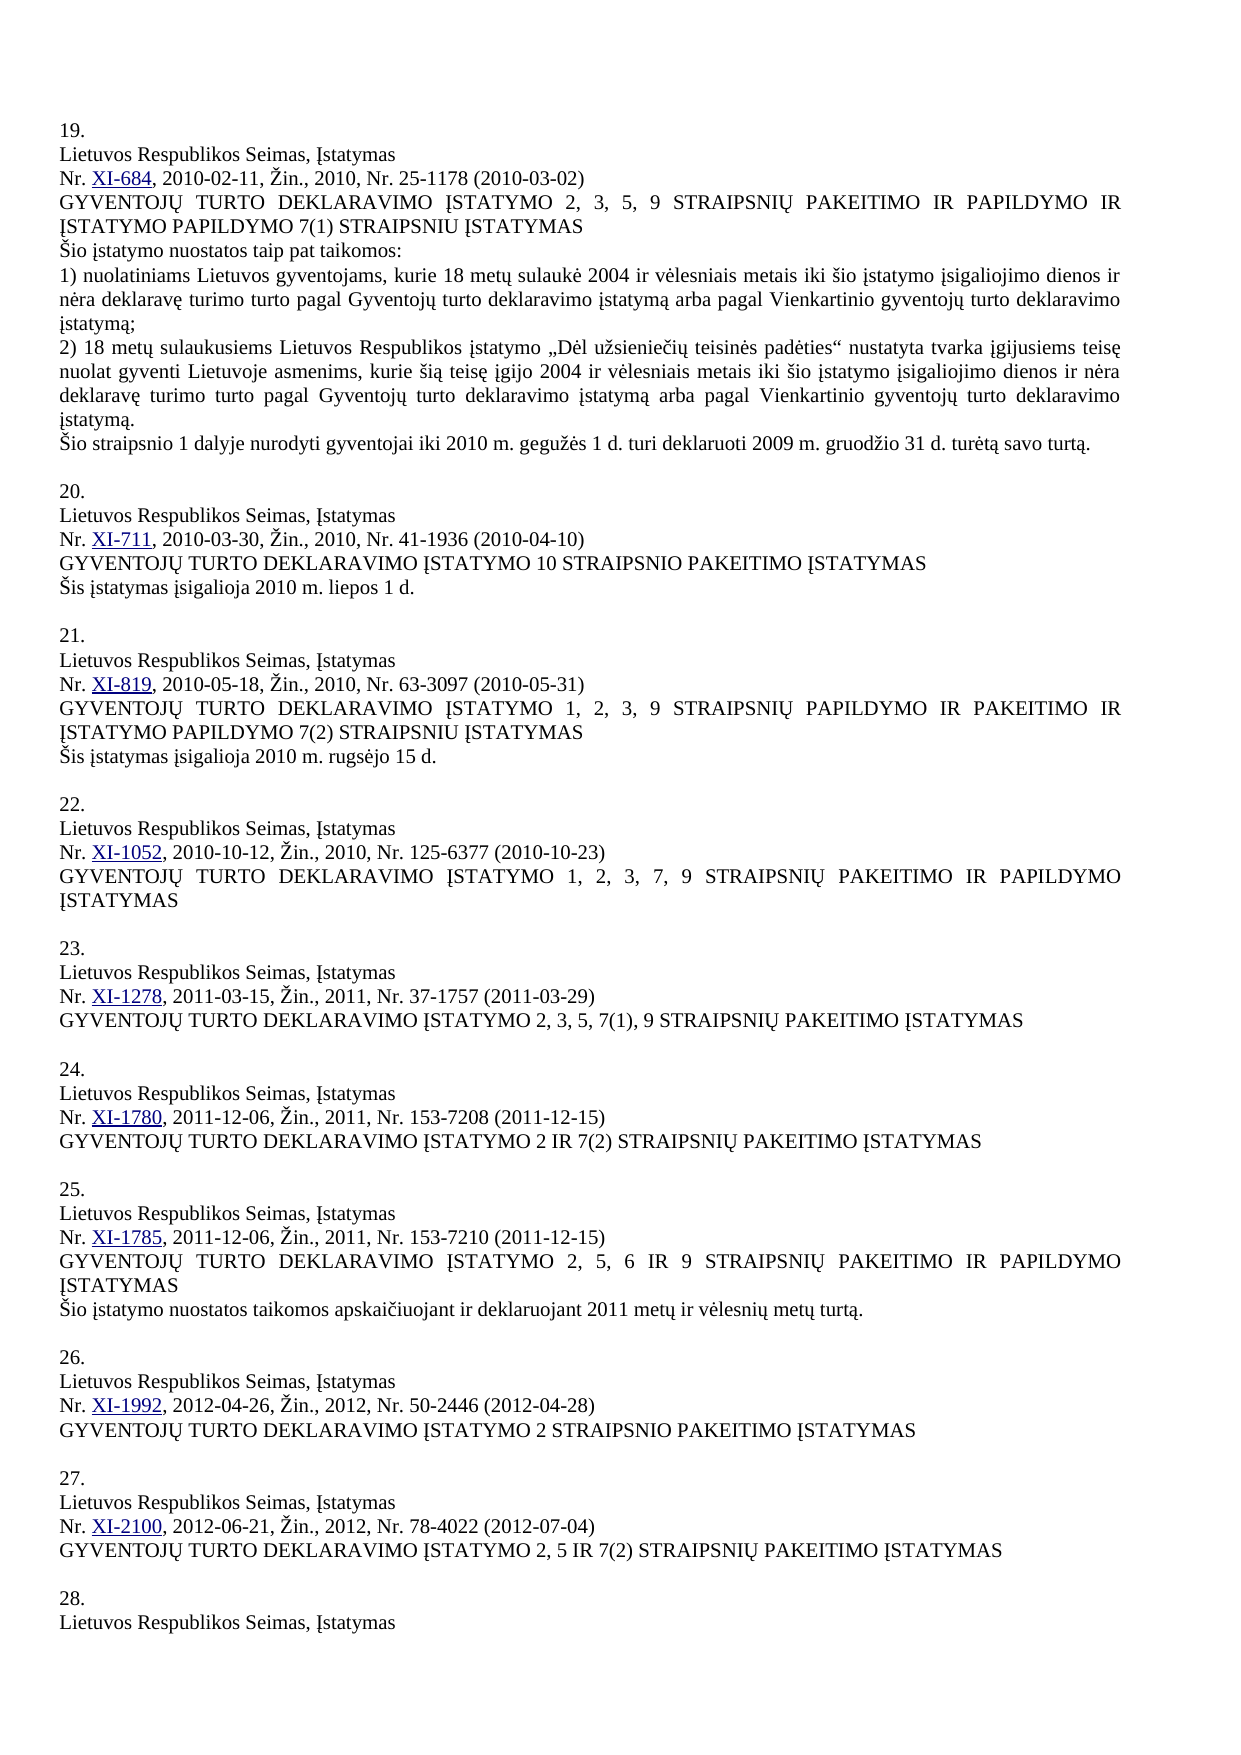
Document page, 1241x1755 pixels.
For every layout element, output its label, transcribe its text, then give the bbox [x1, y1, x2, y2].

text 20. [59, 479, 1122, 503]
text GYVENTOJŲ TURTO DEKLARAVIMO ĮSTATYMO 2, 3, 5, 9 STRAIPSNIŲ PAKEITIMO IR PAPILDYMO IR ĮSTATYMO PAPILDYMO 7(1) STRAIPSNIU ĮSTATYMAS [59, 190, 1122, 238]
text GYVENTOJŲ TURTO DEKLARAVIMO ĮSTATYMO 2, 5, 6 IR 9 STRAIPSNIŲ PAKEITIMO IR PAPILDYMO ĮSTATYMAS [59, 1249, 1122, 1297]
text Nr. XI-1052, 2010-10-12, Žin., 2010, Nr. 125-6377 (2010-10-23) [59, 840, 1122, 864]
text 2) 18 metų sulaukusiems Lietuvos Respublikos įstatymo „Dėl užsieniečių teisinės padėties“ nustatyta tvarka įgijusiems teisę nuolat gyventi Lietuvoje asmenims, kurie šią teisę įgijo 2004 ir vėlesniais metais iki šio įstatymo įsigaliojimo dienos ir nėra deklaravę turimo turto pagal Gyventojų turto deklaravimo įstatymą arba pagal Vienkartinio gyventojų turto deklaravimo įstatymą. [59, 335, 1122, 431]
text Lietuvos Respublikos Seimas, Įstatymas [59, 960, 1122, 984]
text Šio straipsnio 1 dalyje nurodyti gyventojai iki 2010 m. gegužės 1 d. turi deklaruoti 2009 m. gruodžio 31 d. turėtą savo turtą. [59, 431, 1122, 455]
text GYVENTOJŲ TURTO DEKLARAVIMO ĮSTATYMO 2, 3, 5, 7(1), 9 STRAIPSNIŲ PAKEITIMO ĮSTATYMAS [59, 1008, 1122, 1032]
text Nr. XI-684, 2010-02-11, Žin., 2010, Nr. 25-1178 (2010-03-02) [59, 166, 1122, 190]
text Šio įstatymo nuostatos taip pat taikomos: [59, 238, 1122, 262]
text GYVENTOJŲ TURTO DEKLARAVIMO ĮSTATYMO 2 STRAIPSNIO PAKEITIMO ĮSTATYMAS [59, 1417, 1122, 1442]
text GYVENTOJŲ TURTO DEKLARAVIMO ĮSTATYMO 1, 2, 3, 9 STRAIPSNIŲ PAPILDYMO IR PAKEITIMO IR ĮSTATYMO PAPILDYMO 7(2) STRAIPSNIU ĮSTATYMAS [59, 696, 1122, 744]
text Lietuvos Respublikos Seimas, Įstatymas [59, 1610, 1122, 1634]
text Lietuvos Respublikos Seimas, Įstatymas [59, 1201, 1122, 1225]
text 25. [59, 1177, 1122, 1201]
text Lietuvos Respublikos Seimas, Įstatymas [59, 816, 1122, 840]
text 24. [59, 1057, 1122, 1081]
text 28. [59, 1586, 1122, 1610]
text Nr. XI-819, 2010-05-18, Žin., 2010, Nr. 63-3097 (2010-05-31) [59, 672, 1122, 696]
text 19. [59, 118, 1122, 142]
text Nr. XI-1992, 2012-04-26, Žin., 2012, Nr. 50-2446 (2012-04-28) [59, 1393, 1122, 1417]
text GYVENTOJŲ TURTO DEKLARAVIMO ĮSTATYMO 2 IR 7(2) STRAIPSNIŲ PAKEITIMO ĮSTATYMAS [59, 1129, 1122, 1153]
text 22. [59, 792, 1122, 816]
text Nr. XI-711, 2010-03-30, Žin., 2010, Nr. 41-1936 (2010-04-10) [59, 527, 1122, 551]
text 1) nuolatiniams Lietuvos gyventojams, kurie 18 metų sulaukė 2004 ir vėlesniais metais iki šio įstatymo įsigaliojimo dienos ir nėra deklaravę turimo turto pagal Gyventojų turto deklaravimo įstatymą arba pagal Vienkartinio gyventojų turto deklaravimo įstatymą; [59, 262, 1122, 335]
text Šio įstatymo nuostatos taikomos apskaičiuojant ir deklaruojant 2011 metų ir vėlesnių metų turtą. [59, 1297, 1122, 1321]
text Lietuvos Respublikos Seimas, Įstatymas [59, 1490, 1122, 1514]
text GYVENTOJŲ TURTO DEKLARAVIMO ĮSTATYMO 2, 5 IR 7(2) STRAIPSNIŲ PAKEITIMO ĮSTATYMAS [59, 1538, 1122, 1562]
text Lietuvos Respublikos Seimas, Įstatymas [59, 1369, 1122, 1393]
text 26. [59, 1345, 1122, 1369]
text 21. [59, 623, 1122, 647]
text Lietuvos Respublikos Seimas, Įstatymas [59, 503, 1122, 527]
text Nr. XI-2100, 2012-06-21, Žin., 2012, Nr. 78-4022 (2012-07-04) [59, 1514, 1122, 1538]
text Šis įstatymas įsigalioja 2010 m. liepos 1 d. [59, 575, 1122, 599]
text GYVENTOJŲ TURTO DEKLARAVIMO ĮSTATYMO 1, 2, 3, 7, 9 STRAIPSNIŲ PAKEITIMO IR PAPILDYMO ĮSTATYMAS [59, 864, 1122, 912]
text GYVENTOJŲ TURTO DEKLARAVIMO ĮSTATYMO 10 STRAIPSNIO PAKEITIMO ĮSTATYMAS [59, 551, 1122, 575]
text Nr. XI-1278, 2011-03-15, Žin., 2011, Nr. 37-1757 (2011-03-29) [59, 984, 1122, 1008]
text Lietuvos Respublikos Seimas, Įstatymas [59, 1081, 1122, 1105]
text Nr. XI-1785, 2011-12-06, Žin., 2011, Nr. 153-7210 (2011-12-15) [59, 1225, 1122, 1249]
text 23. [59, 936, 1122, 960]
text Lietuvos Respublikos Seimas, Įstatymas [59, 142, 1122, 166]
text 27. [59, 1466, 1122, 1490]
text Šis įstatymas įsigalioja 2010 m. rugsėjo 15 d. [59, 744, 1122, 768]
text Lietuvos Respublikos Seimas, Įstatymas [59, 647, 1122, 672]
text Nr. XI-1780, 2011-12-06, Žin., 2011, Nr. 153-7208 (2011-12-15) [59, 1105, 1122, 1129]
